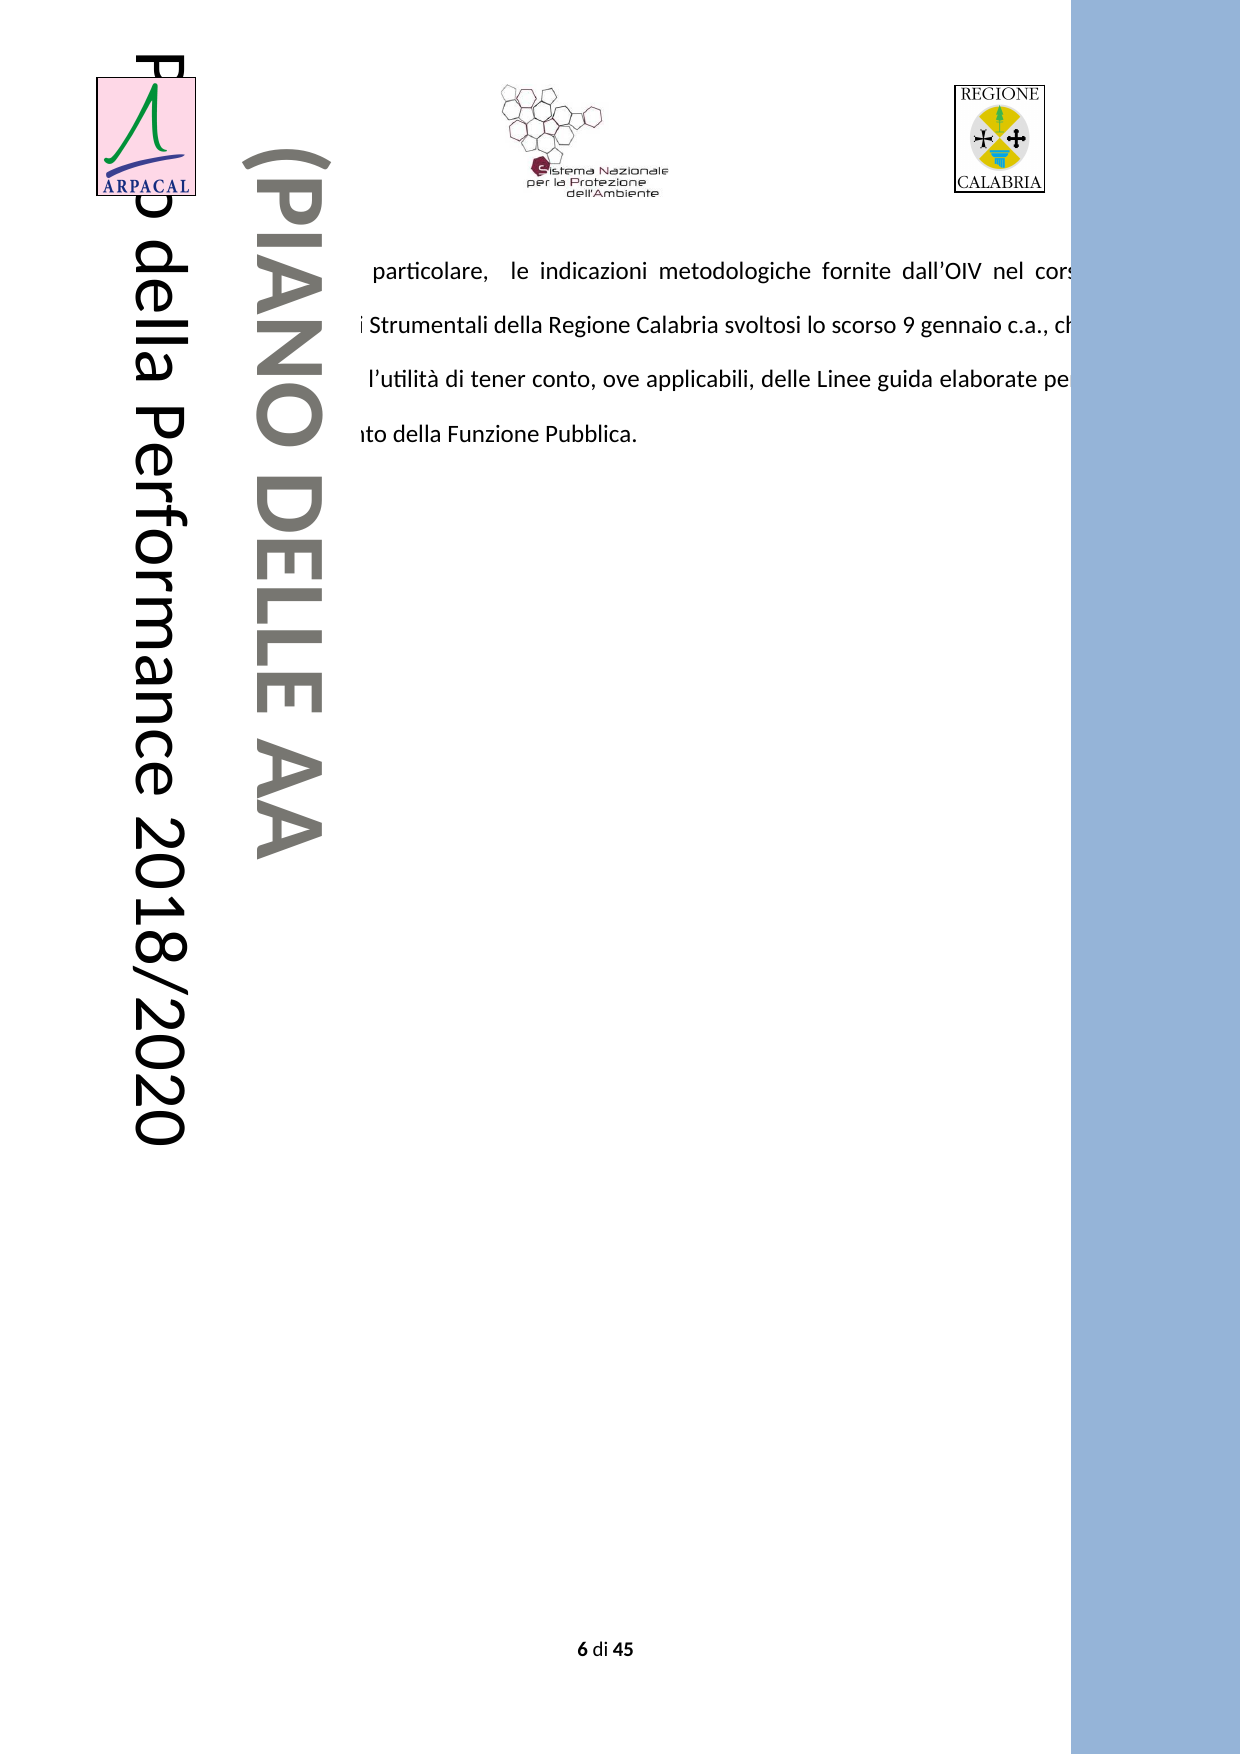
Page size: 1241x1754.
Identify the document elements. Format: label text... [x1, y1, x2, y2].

text Sono state recepite, in particolare, le indicazioni metodologiche fornite dall’OIV nel corso dell’incontro con gli Enti Strumentali della Regione Calabria svoltosi lo scorso 9 gennaio c.a., che ha, tra l’altro, segnalato l’utilità di tener conto, ove applicabili, delle Linee guida elaborate per i Ministeri dal Dipartimento della Funzione Pubblica. [361, 236, 1071, 453]
